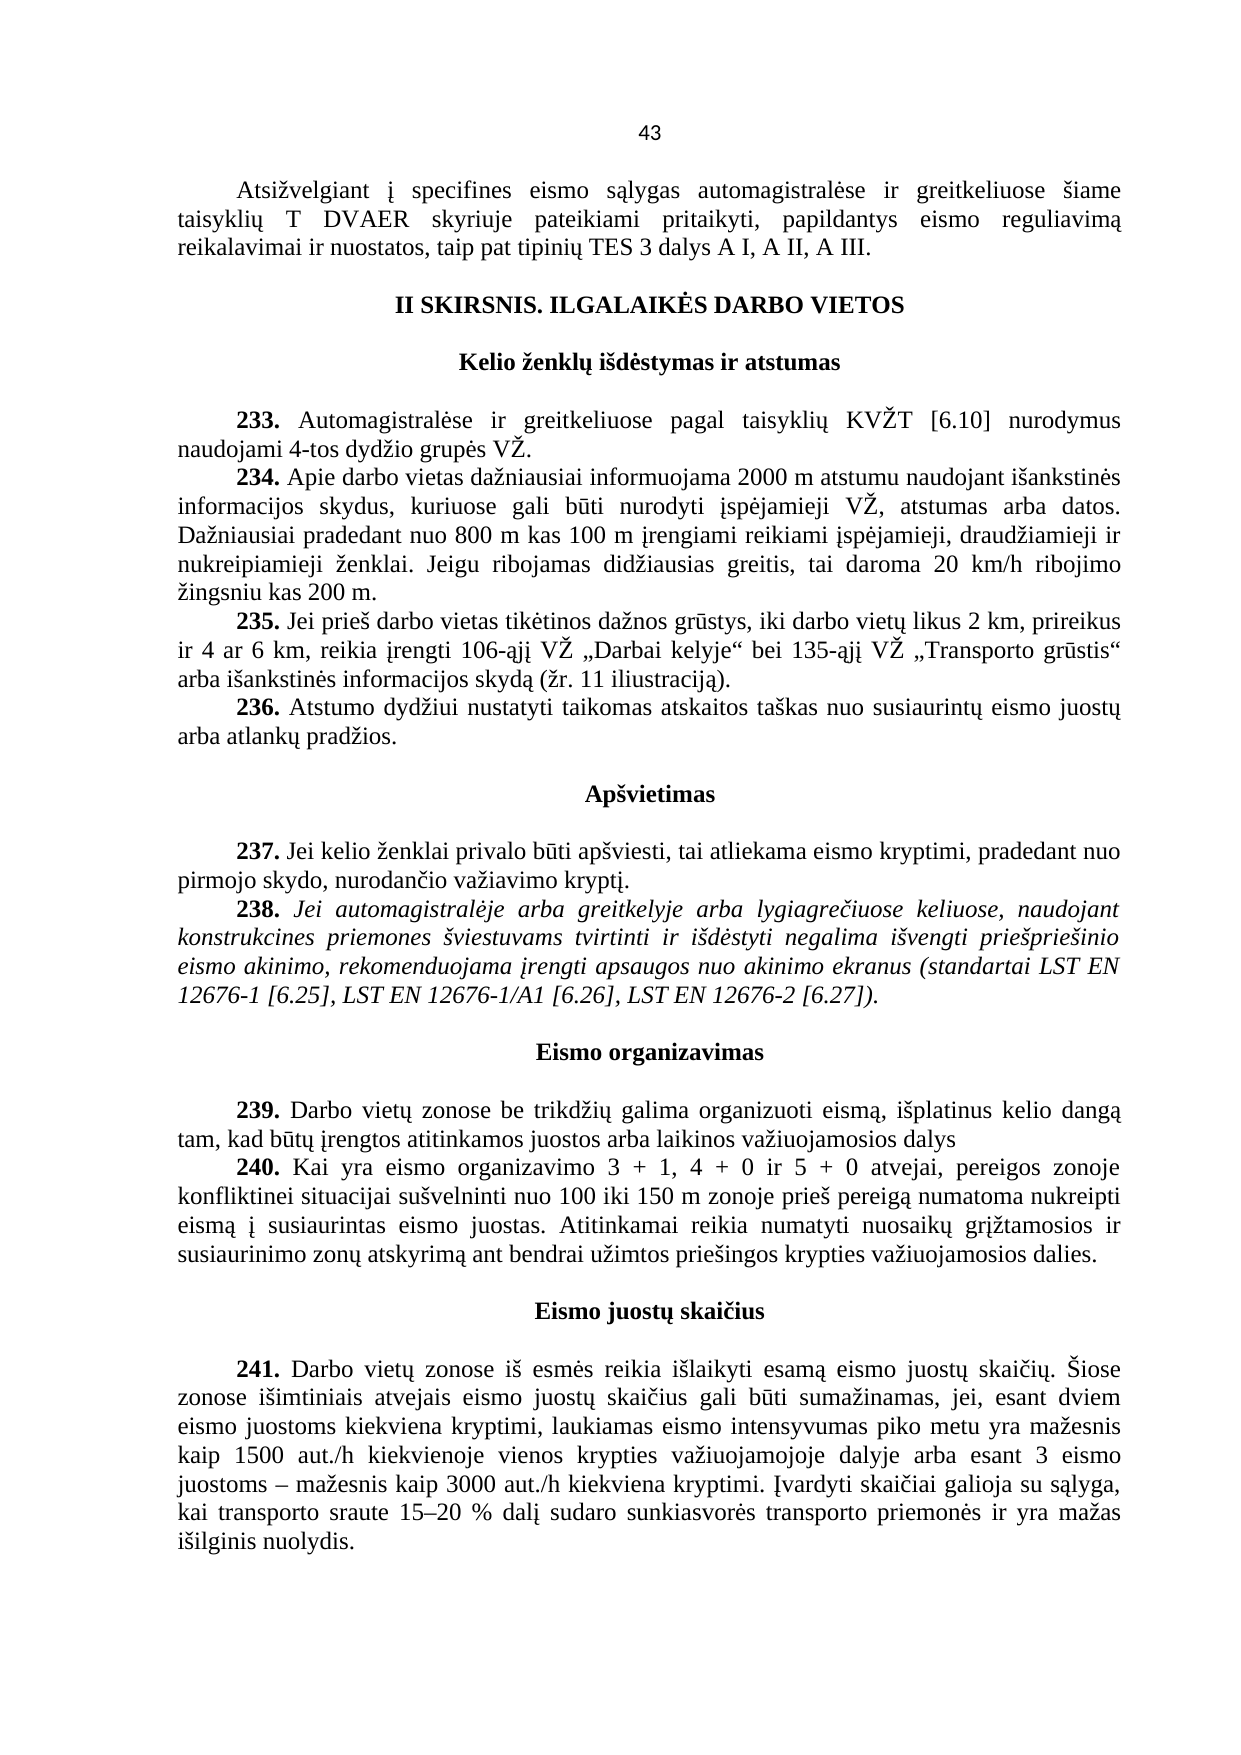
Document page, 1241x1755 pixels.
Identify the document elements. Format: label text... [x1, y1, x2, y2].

text Atsižvelgiant į specifines eismo sąlygas automagistralėse ir greitkeliuose šiame taisyklių T DVAER skyriuje pateikiami pritaikyti, papildantys eismo reguliavimą reikalavimai ir nuostatos, taip pat tipinių TES 3 dalys A I, A II, A III. [177, 175, 1122, 261]
text 234. Apie darbo vietas dažniausiai informuojama 2000 m atstumu naudojant išankstinės informacijos skydus, kuriuose gali būti nurodyti įspėjamieji VŽ, atstumas arba datos. Dažniausiai pradedant nuo 800 m kas 100 m įrengiami reikiami įspėjamieji, draudžiamieji ir nukreipiamieji ženklai. Jeigu ribojamas didžiausias greitis, tai daroma 20 km/h ribojimo žingsniu kas 200 m. [177, 462, 1122, 606]
text 233. Automagistralėse ir greitkeliuose pagal taisyklių KVŽT [6.10] nurodymus naudojami 4-tos dydžio grupės VŽ. [177, 405, 1122, 462]
text Apšvietimas [177, 779, 1122, 807]
text II SKIRSNIS. ILGALAIKĖS DARBO VIETOS [177, 290, 1122, 319]
text 239. Darbo vietų zonose be trikdžių galima organizuoti eismą, išplatinus kelio dangą tam, kad būtų įrengtos atitinkamos juostos arba laikinos važiuojamosios dalys [177, 1095, 1122, 1152]
text 240. Kai yra eismo organizavimo 3 + 1, 4 + 0 ir 5 + 0 atvejai, pereigos zonoje konfliktinei situacijai sušvelninti nuo 100 iki 150 m zonoje prieš pereigą numatoma nukreipti eismą į susiaurintas eismo juostas. Atitinkamai reikia numatyti nuosaikų grįžtamosios ir susiaurinimo zonų atskyrimą ant bendrai užimtos priešingos krypties važiuojamosios dalies. [177, 1152, 1122, 1267]
text 238. Jei automagistralėje arba greitkelyje arba lygiagrečiuose keliuose, naudojant konstrukcines priemones šviestuvams tvirtinti ir išdėstyti negalima išvengti priešpriešinio eismo akinimo, rekomenduojama įrengti apsaugos nuo akinimo ekranus (standartai LST EN 12676-1 [6.25], LST EN 12676-1/A1 [6.26], LST EN 12676-2 [6.27]). [177, 894, 1122, 1009]
text Eismo juostų skaičius [177, 1296, 1122, 1325]
text 241. Darbo vietų zonose iš esmės reikia išlaikyti esamą eismo juostų skaičių. Šiose zonose išimtiniais atvejais eismo juostų skaičius gali būti sumažinamas, jei, esant dviem eismo juostoms kiekviena kryptimi, laukiamas eismo intensyvumas piko metu yra mažesnis kaip 1500 aut./h kiekvienoje vienos krypties važiuojamojoje dalyje arba esant 3 eismo juostoms – mažesnis kaip 3000 aut./h kiekviena kryptimi. Įvardyti skaičiai galioja su sąlyga, kai transporto sraute 15–20 % dalį sudaro sunkiasvorės transporto priemonės ir yra mažas išilginis nuolydis. [177, 1354, 1122, 1555]
text Eismo organizavimas [177, 1037, 1122, 1066]
text 236. Atstumo dydžiui nustatyti taikomas atskaitos taškas nuo susiaurintų eismo juostų arba atlankų pradžios. [177, 692, 1122, 750]
text Kelio ženklų išdėstymas ir atstumas [177, 347, 1122, 376]
text 235. Jei prieš darbo vietas tikėtinos dažnos grūstys, iki darbo vietų likus 2 km, prireikus ir 4 ar 6 km, reikia įrengti 106-ąjį VŽ „Darbai kelyje“ bei 135-ąjį VŽ „Transporto grūstis“ arba išankstinės informacijos skydą (žr. 11 iliustraciją). [177, 606, 1122, 692]
text 237. Jei kelio ženklai privalo būti apšviesti, tai atliekama eismo kryptimi, pradedant nuo pirmojo skydo, nurodančio važiavimo kryptį. [177, 836, 1122, 894]
